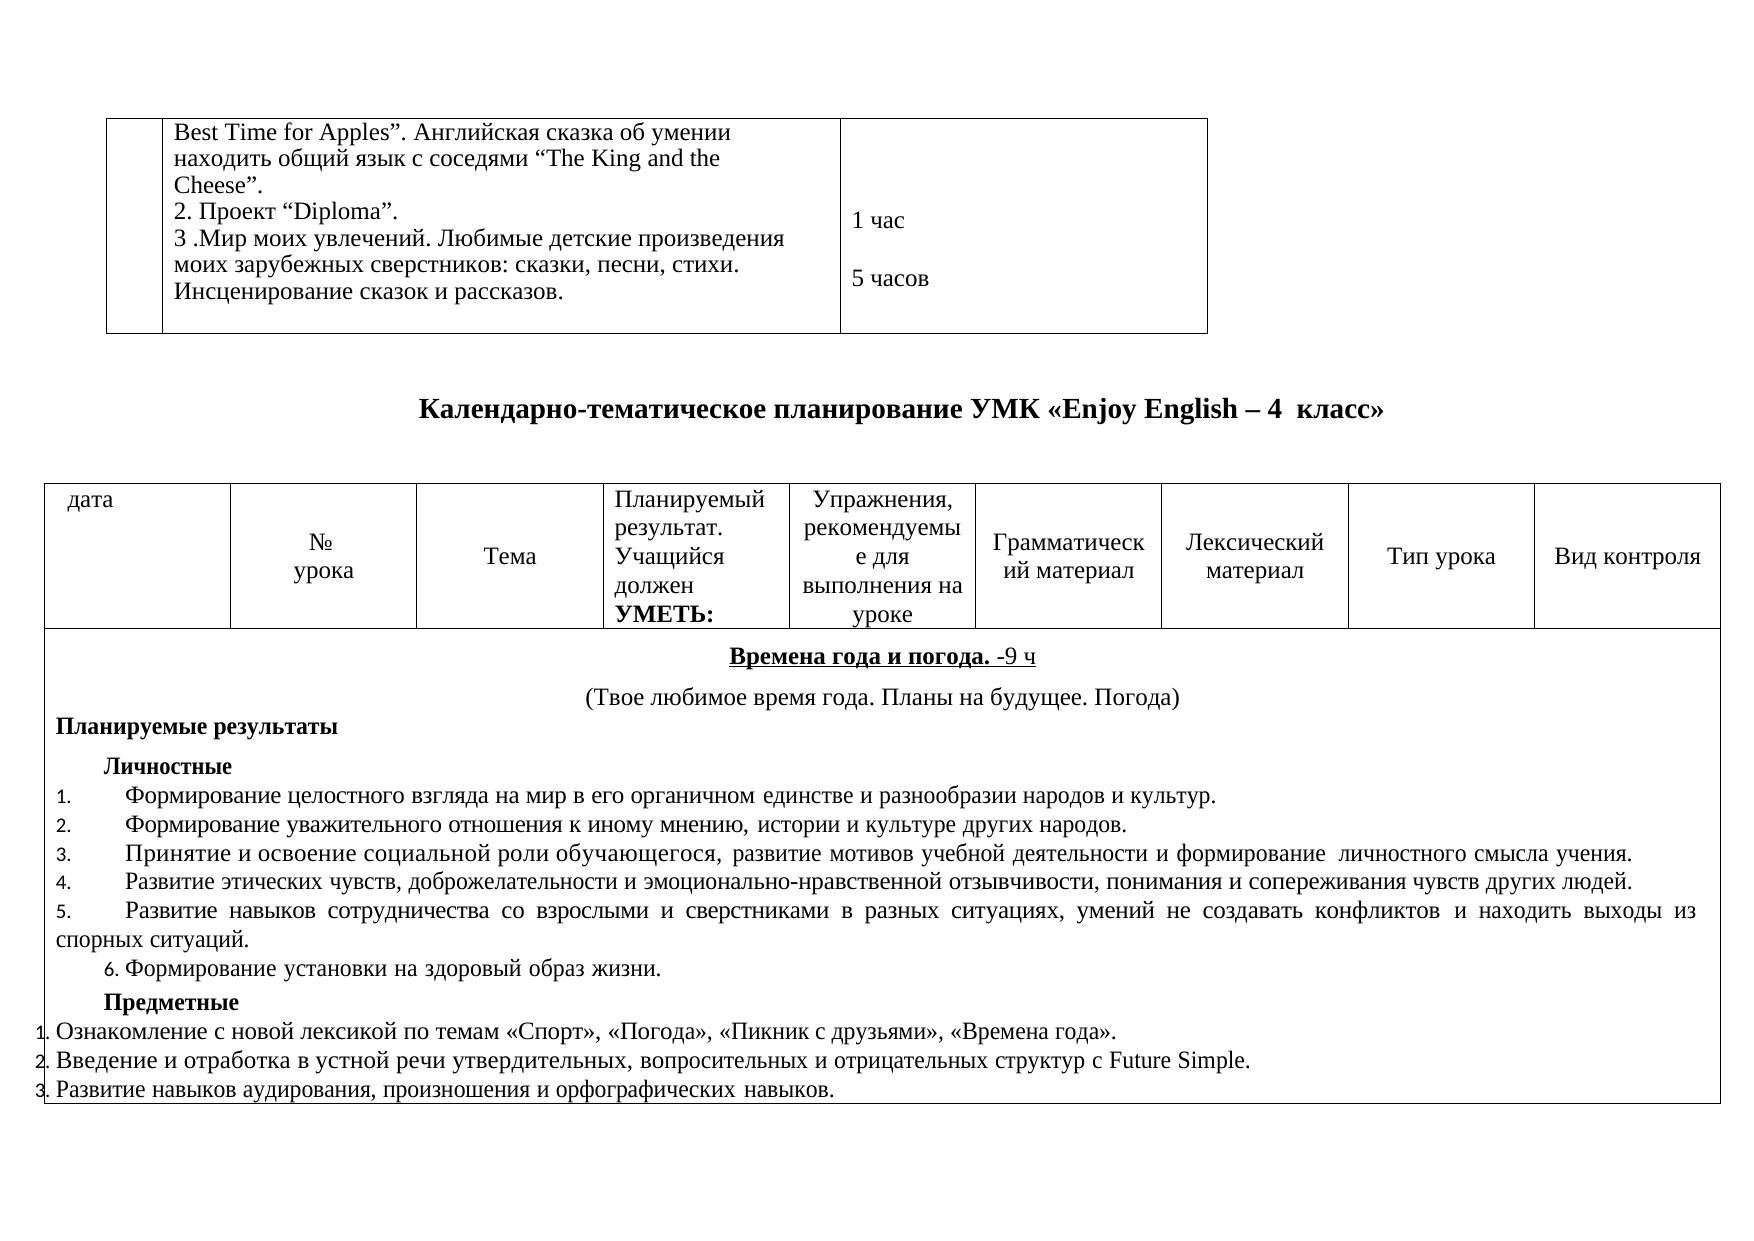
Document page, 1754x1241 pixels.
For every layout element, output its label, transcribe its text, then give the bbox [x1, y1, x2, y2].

table_cell 1 час 5 часов [841, 119, 1207, 333]
table_header Тема [417, 484, 603, 627]
table_header Упражнения, рекомендуемые для выполнения на уроке [790, 484, 975, 627]
table_header дата [45, 484, 230, 627]
table_header № урока [231, 484, 416, 627]
table_header Грамматический материал [976, 484, 1161, 627]
table_header Лексический материал [1162, 484, 1348, 627]
table_header Вид контроля [1535, 484, 1720, 627]
table_cell Времена года и погода. -9 ч (Твое любимое время года. Планы на будущее. Погода) Планируемые результаты Личностные Формирование целостного взгляда на мир в его органичном единстве и разнообразии народов и культур. Формирование уважительного отношения к иному мнению, истории и культуре других народов. Принятие и освоение социальной роли обучающегося, развитие мотивов учебной деятельности и формирование личностного смысла учения. Развитие этических чувств, доброжелательности и эмоционально-нравственной отзывчивости, понимания и сопереживания чувств других людей. Развитие навыков сотрудничества со взрослыми и сверстниками в разных ситуациях, умений не создавать конфликтов и находить выходы из спорных ситуаций. Формирование установки на здоровый образ жизни. Предметные Ознакомление с новой лексикой по темам «Спорт», «Погода», «Пикник с друзьями», «Времена года». Введение и отработка в устной речи утвердительных, вопросительных и отрицательных структур с Future Simple. Развитие навыков аудирования, произношения и орфографических навыков. Развитие навыков изучающего чтения и выполнения вопросно-ответной работы по тексту. Обучение диалогической речи по темам «Любимые занятия в разные времена года», «Погода в разных странах», «Планы на неделю», «Спорт». Обучение монологической речи (построение высказывания на основе прочитанного текста, составление рассказов по темам «Любимое время года», «Погода в разные времена года», «Планы на будущее», «Прогноз погоды», «Пикник с друзьями»). Метапредметные Овладение способностью принимать и сохранять цели и задачи учебной деятельности, поиска средств ее осуществления. Формирование умения планировать и оценивать учебные действия в соответствии с поставленной задачей и условиями ее реализации. Овладение навыками использования знаково-символических средств представления информации для создания моделей речевого высказывания. Формирование навыков активного использования речевых средств для решения коммуникативных и познавательных задач. Обретение готовности слушать собеседника и вести диалог. [45, 629, 1720, 1103]
text Календарно-тематическое планирование УМК «Enjoy English – 4 класс» [118, 392, 1636, 425]
table_cell Best Time for Apples”. Английская сказка об умении находить общий язык с соседями “The King and the Cheese”. 2. Проект “Diploma”. 3 .Мир моих увлечений. Любимые детские произведения моих зарубежных сверстников: сказки, песни, стихи. Инсценирование сказок и рассказов. [163, 119, 840, 333]
table_cell [107, 119, 162, 333]
table_header Тип урока [1349, 484, 1534, 627]
table_header Планируемый результат. Учащийся должен УМЕТЬ: [604, 484, 789, 627]
